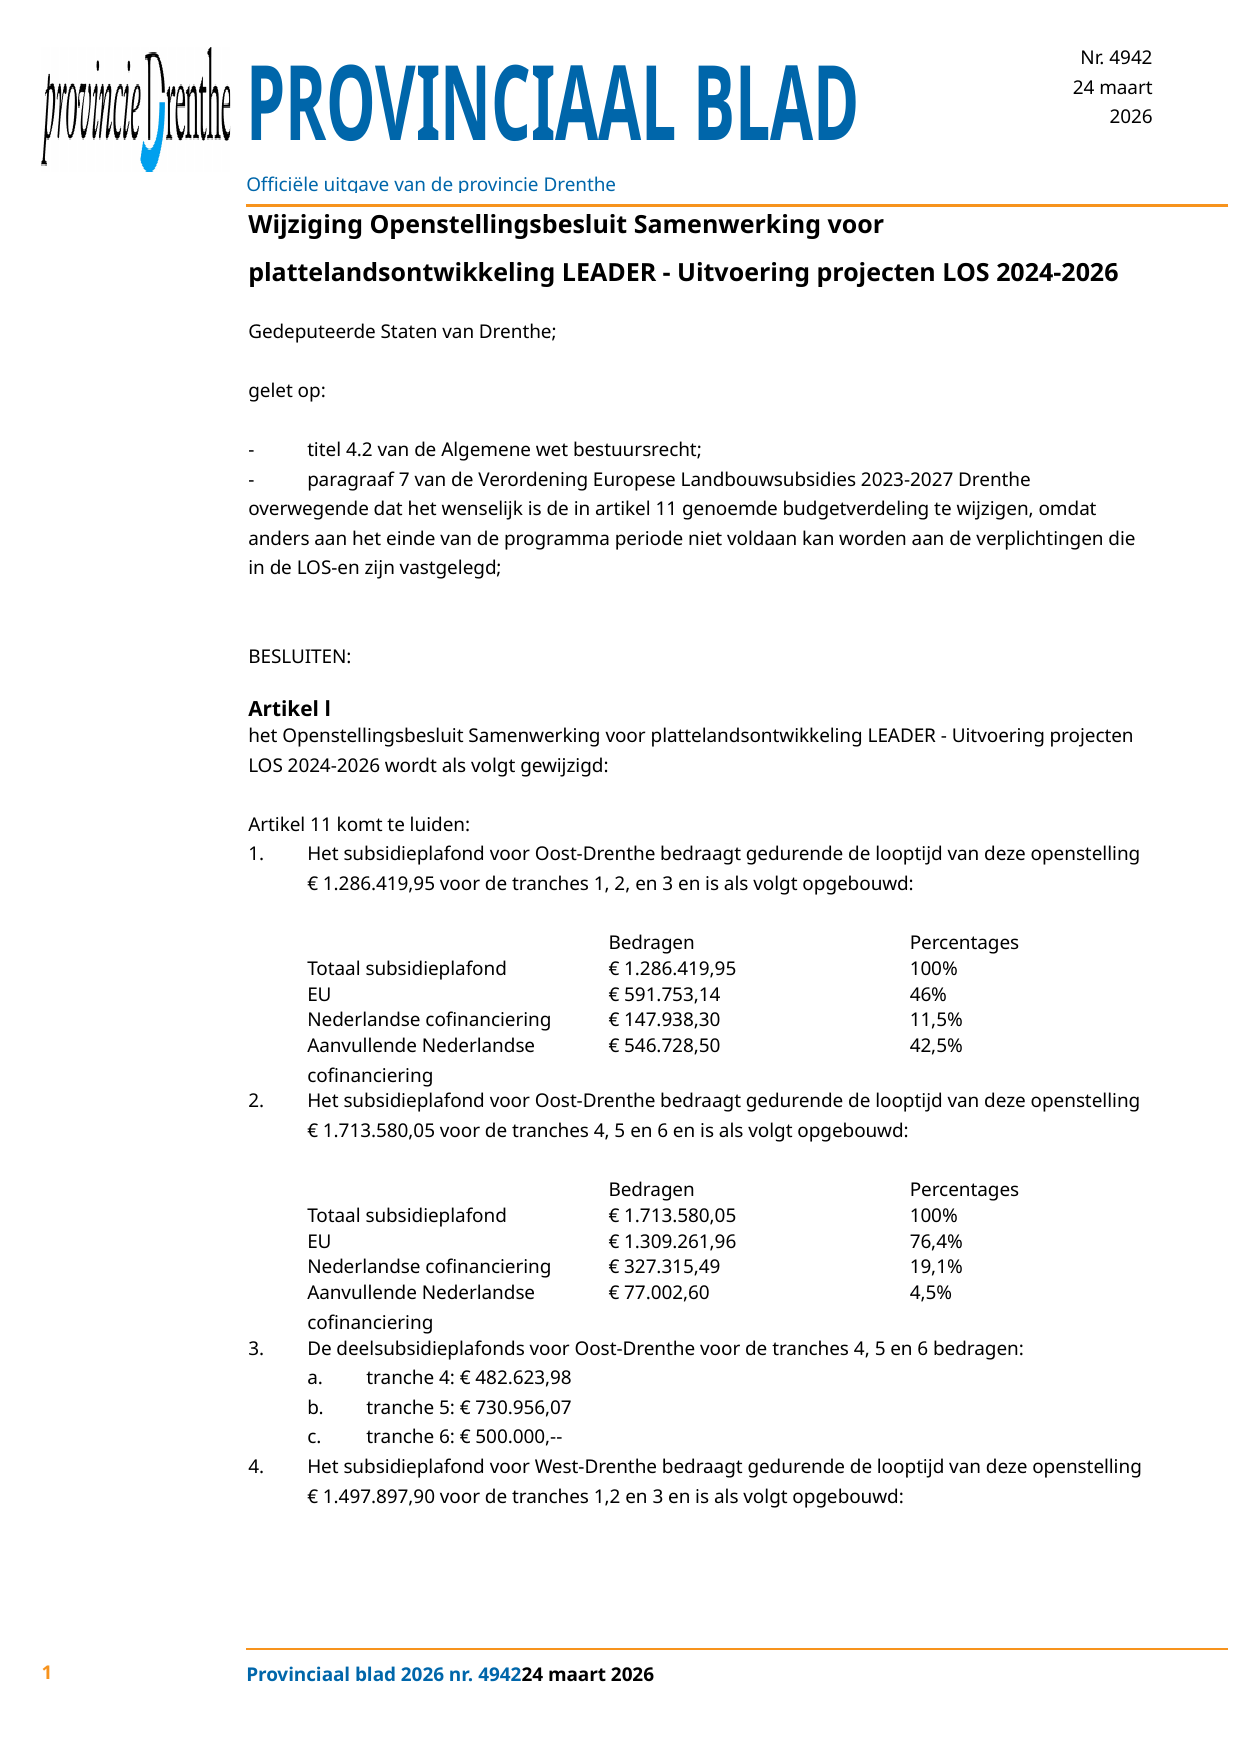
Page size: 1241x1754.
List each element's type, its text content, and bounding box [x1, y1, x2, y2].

list Het subsidieplafond voor Oost-Drenthe bedraagt gedurende de looptijd van deze openstelling € 1.286.419,95 voor de tranches 1, 2, en 3 en is als volgt opgebouwd: [248, 841, 1152, 896]
list paragraaf 7 van de Verordening Europese Landbouwsubsidies 2023-2027 Drenthe [248, 466, 1152, 492]
table_header Percentages [910, 1177, 1211, 1202]
text het Openstellingsbesluit Samenwerking voor plattelandsontwikkeling LEADER - Uitvoering projecten LOS 2024-2026 wordt als volgt gewijzigd: [248, 722, 1152, 777]
text Artikel 11 komt te luiden: [248, 811, 1152, 837]
table_cell € 1.309.261,96 [608, 1228, 909, 1254]
table_cell € 546.728,50 [608, 1032, 909, 1088]
table_header Percentages [910, 929, 1211, 955]
table_cell € 1.286.419,95 [608, 955, 909, 981]
table_cell Aanvullende Nederlandse cofinanciering [307, 1032, 608, 1088]
table_header Bedragen [608, 929, 909, 955]
table_cell 19,1% [910, 1254, 1211, 1279]
table_header [307, 929, 608, 955]
list tranche 4: € 482.623,98 [307, 1364, 1152, 1390]
text overwegende dat het wenselijk is de in artikel 11 genoemde budgetverdeling te wijzigen, omdat anders aan het einde van de programma periode niet voldaan kan worden aan de verplichtingen die in de LOS-en zijn vastgelegd; [248, 495, 1152, 580]
table_cell 4,5% [910, 1280, 1211, 1335]
table_cell EU [307, 981, 608, 1007]
list tranche 6: € 500.000,-- [307, 1424, 1152, 1449]
table_cell € 1.713.580,05 [608, 1202, 909, 1228]
table_cell € 77.002,60 [608, 1280, 909, 1335]
table_cell € 147.938,30 [608, 1007, 909, 1032]
table_header Bedragen [608, 1177, 909, 1202]
table_cell Nederlandse cofinanciering [307, 1254, 608, 1279]
table_cell 11,5% [910, 1007, 1211, 1032]
table_cell Totaal subsidieplafond [307, 955, 608, 981]
table_cell EU [307, 1228, 608, 1254]
table_cell Aanvullende Nederlandse cofinanciering [307, 1280, 608, 1335]
text BESLUITEN: [248, 643, 1152, 669]
table_cell € 591.753,14 [608, 981, 909, 1007]
table_cell 100% [910, 1202, 1211, 1228]
table_cell 100% [910, 955, 1211, 981]
picture [41, 47, 231, 172]
table_header [307, 1177, 608, 1202]
text gelet op: [248, 377, 1152, 403]
table_cell 76,4% [910, 1228, 1211, 1254]
list Het subsidieplafond voor Oost-Drenthe bedraagt gedurende de looptijd van deze openstelling € 1.713.580,05 voor de tranches 4, 5 en 6 en is als volgt opgebouwd: [248, 1088, 1152, 1143]
list titel 4.2 van de Algemene wet bestuursrecht; [248, 436, 1152, 462]
list tranche 5: € 730.956,07 [307, 1394, 1152, 1420]
table_cell Nederlandse cofinanciering [307, 1007, 608, 1032]
text Artikel l [248, 694, 1152, 722]
table_cell 42,5% [910, 1032, 1211, 1088]
text Wijziging Openstellingsbesluit Samenwerking voor plattelandsontwikkeling LEADER - Uitvoering projecten LOS 2024-2026 [248, 207, 1152, 288]
list Het subsidieplafond voor West-Drenthe bedraagt gedurende de looptijd van deze openstelling € 1.497.897,90 voor de tranches 1,2 en 3 en is als volgt opgebouwd: [248, 1453, 1152, 1508]
text Gedeputeerde Staten van Drenthe; [248, 318, 1152, 344]
table_cell € 327.315,49 [608, 1254, 909, 1279]
list De deelsubsidieplafonds voor Oost-Drenthe voor de tranches 4, 5 en 6 bedragen: [248, 1335, 1152, 1361]
table_cell 46% [910, 981, 1211, 1007]
table_cell Totaal subsidieplafond [307, 1202, 608, 1228]
